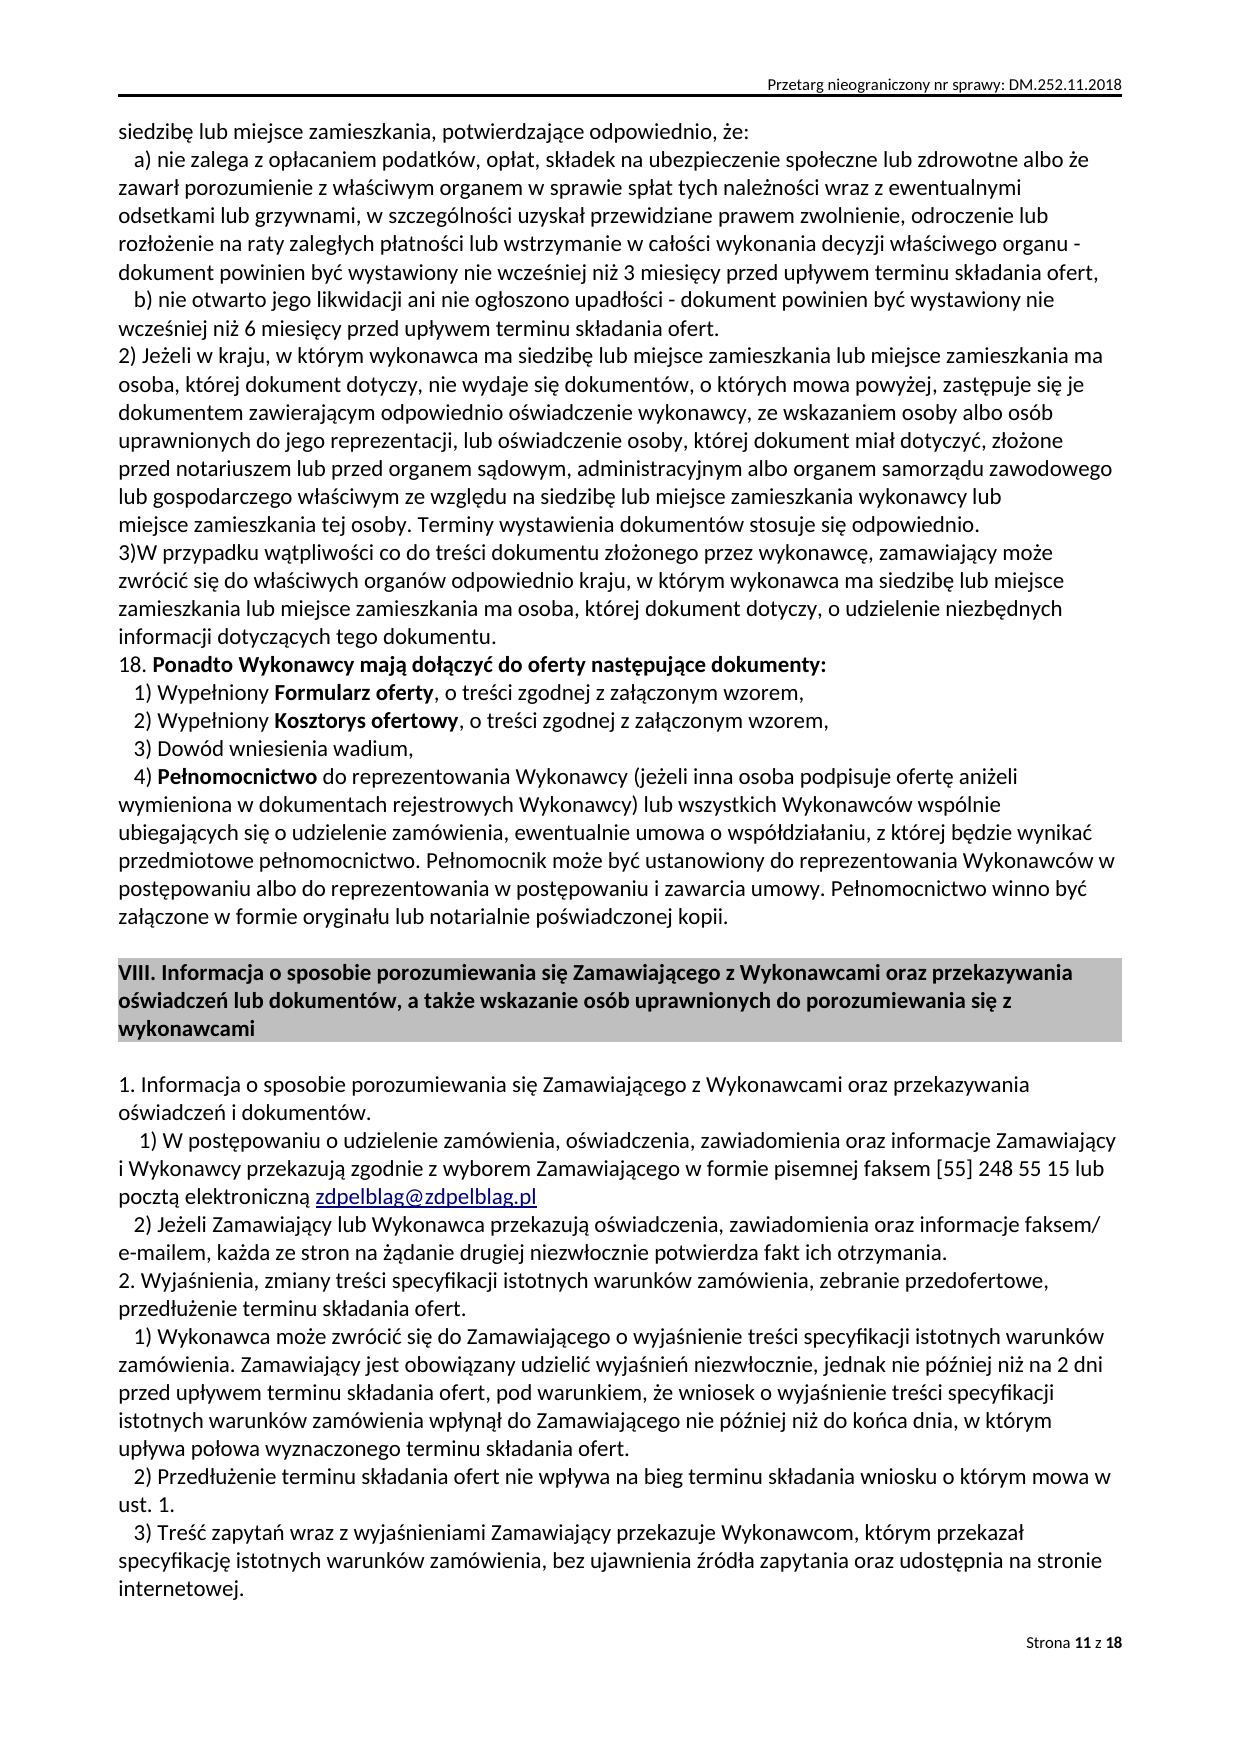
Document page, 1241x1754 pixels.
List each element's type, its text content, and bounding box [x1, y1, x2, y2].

text 3)W przypadku wątpliwości co do treści dokumentu złożonego przez wykonawcę, zamawiający może zwrócić się do właściwych organów odpowiednio kraju, w którym wykonawca ma siedzibę lub miejsce zamieszkania lub miejsce zamieszkania ma osoba, której dokument dotyczy, o udzielenie niezbędnych informacji dotyczących tego dokumentu. [118, 538, 1122, 650]
text 18. Ponadto Wykonawcy mają dołączyć do oferty następujące dokumenty: [118, 650, 1122, 678]
text 2) Przedłużenie terminu składania ofert nie wpływa na bieg terminu składania wniosku o którym mowa w ust. 1. [118, 1462, 1122, 1518]
text 1) Wykonawca może zwrócić się do Zamawiającego o wyjaśnienie treści specyfikacji istotnych warunków zamówienia. Zamawiający jest obowiązany udzielić wyjaśnień niezwłocznie, jednak nie później niż na 2 dni przed upływem terminu składania ofert, pod warunkiem, że wniosek o wyjaśnienie treści specyfikacji istotnych warunków zamówienia wpłynął do Zamawiającego nie później niż do końca dnia, w którym upływa połowa wyznaczonego terminu składania ofert. [118, 1322, 1122, 1462]
text 2) Jeżeli w kraju, w którym wykonawca ma siedzibę lub miejsce zamieszkania lub miejsce zamieszkania ma osoba, której dokument dotyczy, nie wydaje się dokumentów, o których mowa powyżej, zastępuje się je dokumentem zawierającym odpowiednio oświadczenie wykonawcy, ze wskazaniem osoby albo osób uprawnionych do jego reprezentacji, lub oświadczenie osoby, której dokument miał dotyczyć, złożone przed notariuszem lub przed organem sądowym, administracyjnym albo organem samorządu zawodowego lub gospodarczego właściwym ze względu na siedzibę lub miejsce zamieszkania wykonawcy lub [118, 342, 1122, 510]
text 2. Wyjaśnienia, zmiany treści specyfikacji istotnych warunków zamówienia, zebranie przedofertowe, przedłużenie terminu składania ofert. [118, 1266, 1122, 1322]
text VIII. Informacja o sposobie porozumiewania się Zamawiającego z Wykonawcami oraz przekazywania oświadczeń lub dokumentów, a także wskazanie osób uprawnionych do porozumiewania się z wykonawcami [118, 958, 1122, 1042]
text 4) Pełnomocnictwo do reprezentowania Wykonawcy (jeżeli inna osoba podpisuje ofertę aniżeli [118, 762, 1122, 790]
text 2) Wypełniony Kosztorys ofertowy, o treści zgodnej z załączonym wzorem, [118, 706, 1122, 734]
text 3) Dowód wniesienia wadium, [118, 734, 1122, 762]
text 3) Treść zapytań wraz z wyjaśnieniami Zamawiający przekazuje Wykonawcom, którym przekazał specyfikację istotnych warunków zamówienia, bez ujawnienia źródła zapytania oraz udostępnia na stronie internetowej. [118, 1518, 1122, 1603]
text wymieniona w dokumentach rejestrowych Wykonawcy) lub wszystkich Wykonawców wspólnie ubiegających się o udzielenie zamówienia, ewentualnie umowa o współdziałaniu, z której będzie wynikać przedmiotowe pełnomocnictwo. Pełnomocnik może być ustanowiony do reprezentowania Wykonawców w postępowaniu albo do reprezentowania w postępowaniu i zawarcia umowy. Pełnomocnictwo winno być załączone w formie oryginału lub notarialnie poświadczonej kopii. [118, 790, 1122, 930]
text a) nie zalega z opłacaniem podatków, opłat, składek na ubezpieczenie społeczne lub zdrowotne albo że zawarł porozumienie z właściwym organem w sprawie spłat tych należności wraz z ewentualnymi odsetkami lub grzywnami, w szczególności uzyskał przewidziane prawem zwolnienie, odroczenie lub rozłożenie na raty zaległych płatności lub wstrzymanie w całości wykonania decyzji właściwego organu - dokument powinien być wystawiony nie wcześniej niż 3 miesięcy przed upływem terminu składania ofert, [118, 146, 1122, 286]
text miejsce zamieszkania tej osoby. Terminy wystawienia dokumentów stosuje się odpowiednio. [118, 510, 1122, 538]
text 1) Wypełniony Formularz oferty, o treści zgodnej z załączonym wzorem, [118, 678, 1122, 706]
text 1) W postępowaniu o udzielenie zamówienia, oświadczenia, zawiadomienia oraz informacje Zamawiający i Wykonawcy przekazują zgodnie z wyborem Zamawiającego w formie pisemnej faksem [55] 248 55 15 lub pocztą elektroniczną zdpelblag@zdpelblag.pl [118, 1126, 1122, 1210]
text b) nie otwarto jego likwidacji ani nie ogłoszono upadłości - dokument powinien być wystawiony nie wcześniej niż 6 miesięcy przed upływem terminu składania ofert. [118, 286, 1122, 342]
text siedzibę lub miejsce zamieszkania, potwierdzające odpowiednio, że: [118, 117, 1122, 146]
text 2) Jeżeli Zamawiający lub Wykonawca przekazują oświadczenia, zawiadomienia oraz informacje faksem/ e-mailem, każda ze stron na żądanie drugiej niezwłocznie potwierdza fakt ich otrzymania. [118, 1210, 1122, 1266]
text 1. Informacja o sposobie porozumiewania się Zamawiającego z Wykonawcami oraz przekazywania oświadczeń i dokumentów. [118, 1070, 1122, 1126]
